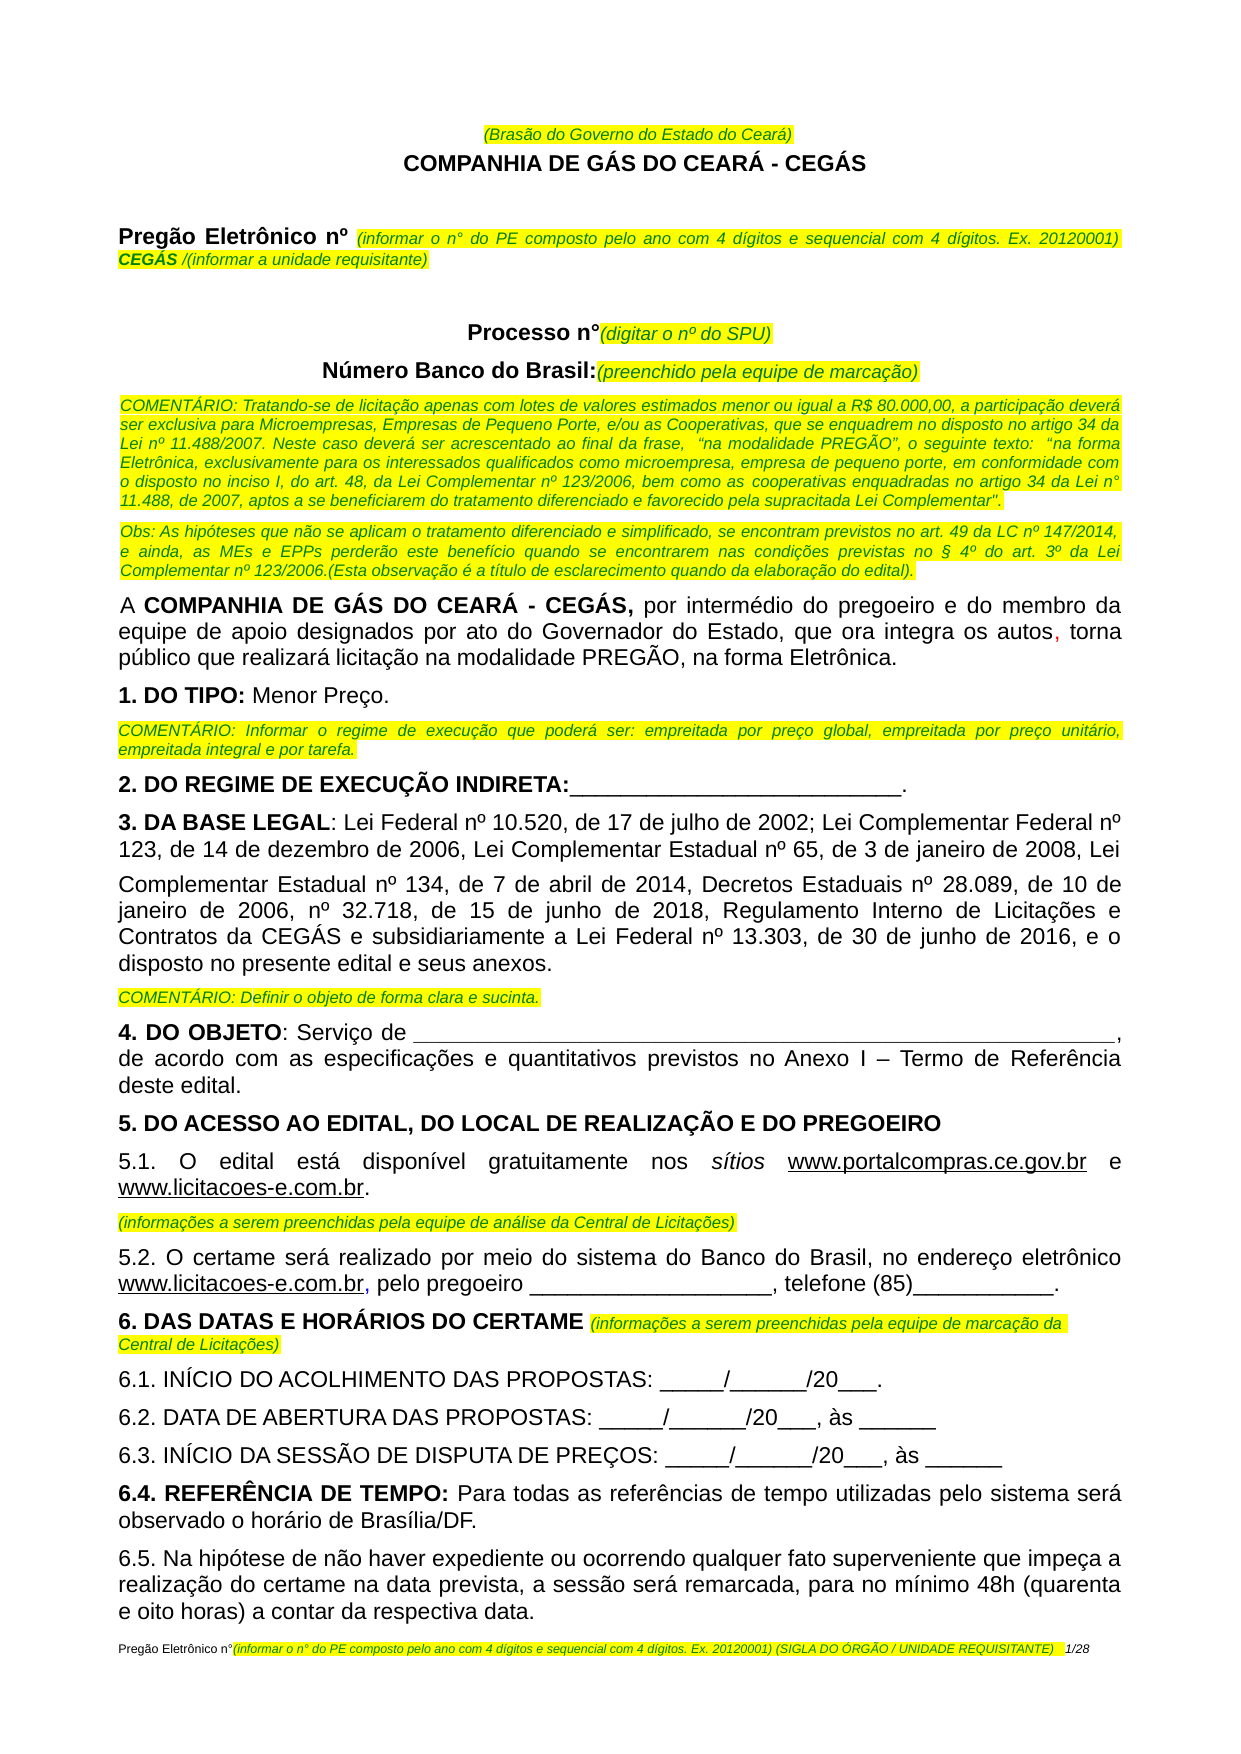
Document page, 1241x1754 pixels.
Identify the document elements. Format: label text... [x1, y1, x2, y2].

text COMENTÁRIO: Tratando-se de licitação apenas com lotes de valores estimados menor ou igual a R$ 80.000,00, a participação deverá ser exclusiva para Microempresas, Empresas de Pequeno Porte, e/ou as Cooperativas, que se enquadrem no disposto no artigo 34 da Lei nº 11.488/2007. Neste caso deverá ser acrescentado ao final da frase, “na modalidade PREGÃO”, o seguinte texto: “na forma Eletrônica, exclusivamente para os interessados qualificados como microempresa, empresa de pequeno porte, em conformidade com o disposto no inciso I, do art. 48, da Lei Complementar nº 123/2006, bem como as cooperativas enquadradas no artigo 34 da Lei n° 11.488, de 2007, aptos a se beneficiarem do tratamento diferenciado e favorecido pela supracitada Lei Complementar". [120, 395, 1122, 510]
text 6.2. DATA DE ABERTURA DAS PROPOSTAS: _____/______/20___, às ______ [118, 1404, 1122, 1430]
text 6.1. INÍCIO DO ACOLHIMENTO DAS PROPOSTAS: _____/______/20___. [118, 1366, 1122, 1392]
text 6.5. Na hipótese de não haver expediente ou ocorrendo qualquer fato superveniente que impeça a realização do certame na data prevista, a sessão será remarcada, para no mínimo 48h (quarenta e oito horas) a contar da respectiva data. [118, 1545, 1122, 1624]
text 1. DO TIPO: Menor Preço. [118, 682, 1122, 709]
text 6.3. INÍCIO DA SESSÃO DE DISPUTA DE PREÇOS: _____/______/20___, às ______ [118, 1442, 1122, 1468]
text 3. DA BASE LEGAL: Lei Federal nº 10.520, de 17 de julho de 2002; Lei Complementar Federal nº 123, de 14 de dezembro de 2006, Lei Complementar Estadual nº 65, de 3 de janeiro de 2008, Lei Complementar Estadual nº 134, de 7 de abril de 2014, Decretos Estaduais nº 28.089, de 10 de janeiro de 2006, nº 32.718, de 15 de junho de 2018, Regulamento Interno de Licitações e Contratos da CEGÁS e subsidiariamente a Lei Federal nº 13.303, de 30 de junho de 2016, e o disposto no presente edital e seus anexos. [118, 809, 1122, 976]
text Pregão Eletrônico nº (informar o n° do PE composto pelo ano com 4 dígitos e sequencial com 4 dígitos. Ex. 20120001) CEGÁS /(informar a unidade requisitante) [118, 223, 1122, 269]
text 2. DO REGIME DE EXECUÇÃO INDIRETA:__________________________. [118, 771, 1122, 797]
text Número Banco do Brasil:(preenchido pela equipe de marcação) [119, 357, 1122, 383]
text 5. DO ACESSO AO EDITAL, DO LOCAL DE REALIZAÇÃO E DO PREGOEIRO [118, 1110, 1122, 1136]
text A COMPANHIA DE GÁS DO CEARÁ - CEGÁS, por intermédio do pregoeiro e do membro da equipe de apoio designados por ato do Governador do Estado, que ora integra os autos, torna público que realizará licitação na modalidade PREGÃO, na forma Eletrônica. [118, 592, 1122, 671]
text 6. DAS DATAS E HORÁRIOS DO CERTAME (informações a serem preenchidas pela equipe de marcação da Central de Licitações) [118, 1308, 1122, 1354]
text 6.4. REFERÊNCIA DE TEMPO: Para todas as referências de tempo utilizadas pelo sistema será observado o horário de Brasília/DF. [118, 1480, 1122, 1533]
text 5.2. O certame será realizado por meio do sistema do Banco do Brasil, no endereço eletrônico www.licitacoes-e.com.br, pelo pregoeiro ___________________, telefone (85)___________. [118, 1244, 1122, 1296]
text COMENTÁRIO: Definir o objeto de forma clara e sucinta. [118, 988, 1122, 1007]
text 5.1. O edital está disponível gratuitamente nos sítios www.portalcompras.ce.gov.br e www.licitacoes-e.com.br. [118, 1148, 1122, 1201]
text COMENTÁRIO: Informar o regime de execução que poderá ser: empreitada por preço global, empreitada por preço unitário, empreitada integral e por tarefa. [118, 721, 1123, 759]
text (informações a serem preenchidas pela equipe de análise da Central de Licitações) [118, 1213, 1122, 1232]
text Obs: As hipóteses que não se aplicam o tratamento diferenciado e simplificado, se encontram previstos no art. 49 da LC nº 147/2014, e ainda, as MEs e EPPs perderão este benefício quando se encontrarem nas condições previstas no § 4º do art. 3º da Lei Complementar nº 123/2006.(Esta observação é a título de esclarecimento quando da elaboração do edital). [120, 522, 1122, 580]
text Processo n°(digitar o nº do SPU) [118, 319, 1122, 345]
text 4. DO OBJETO: Serviço de _______________________________________________________, de acordo com as especificações e quantitativos previstos no Anexo I – Termo de Referência deste edital. [118, 1019, 1122, 1098]
